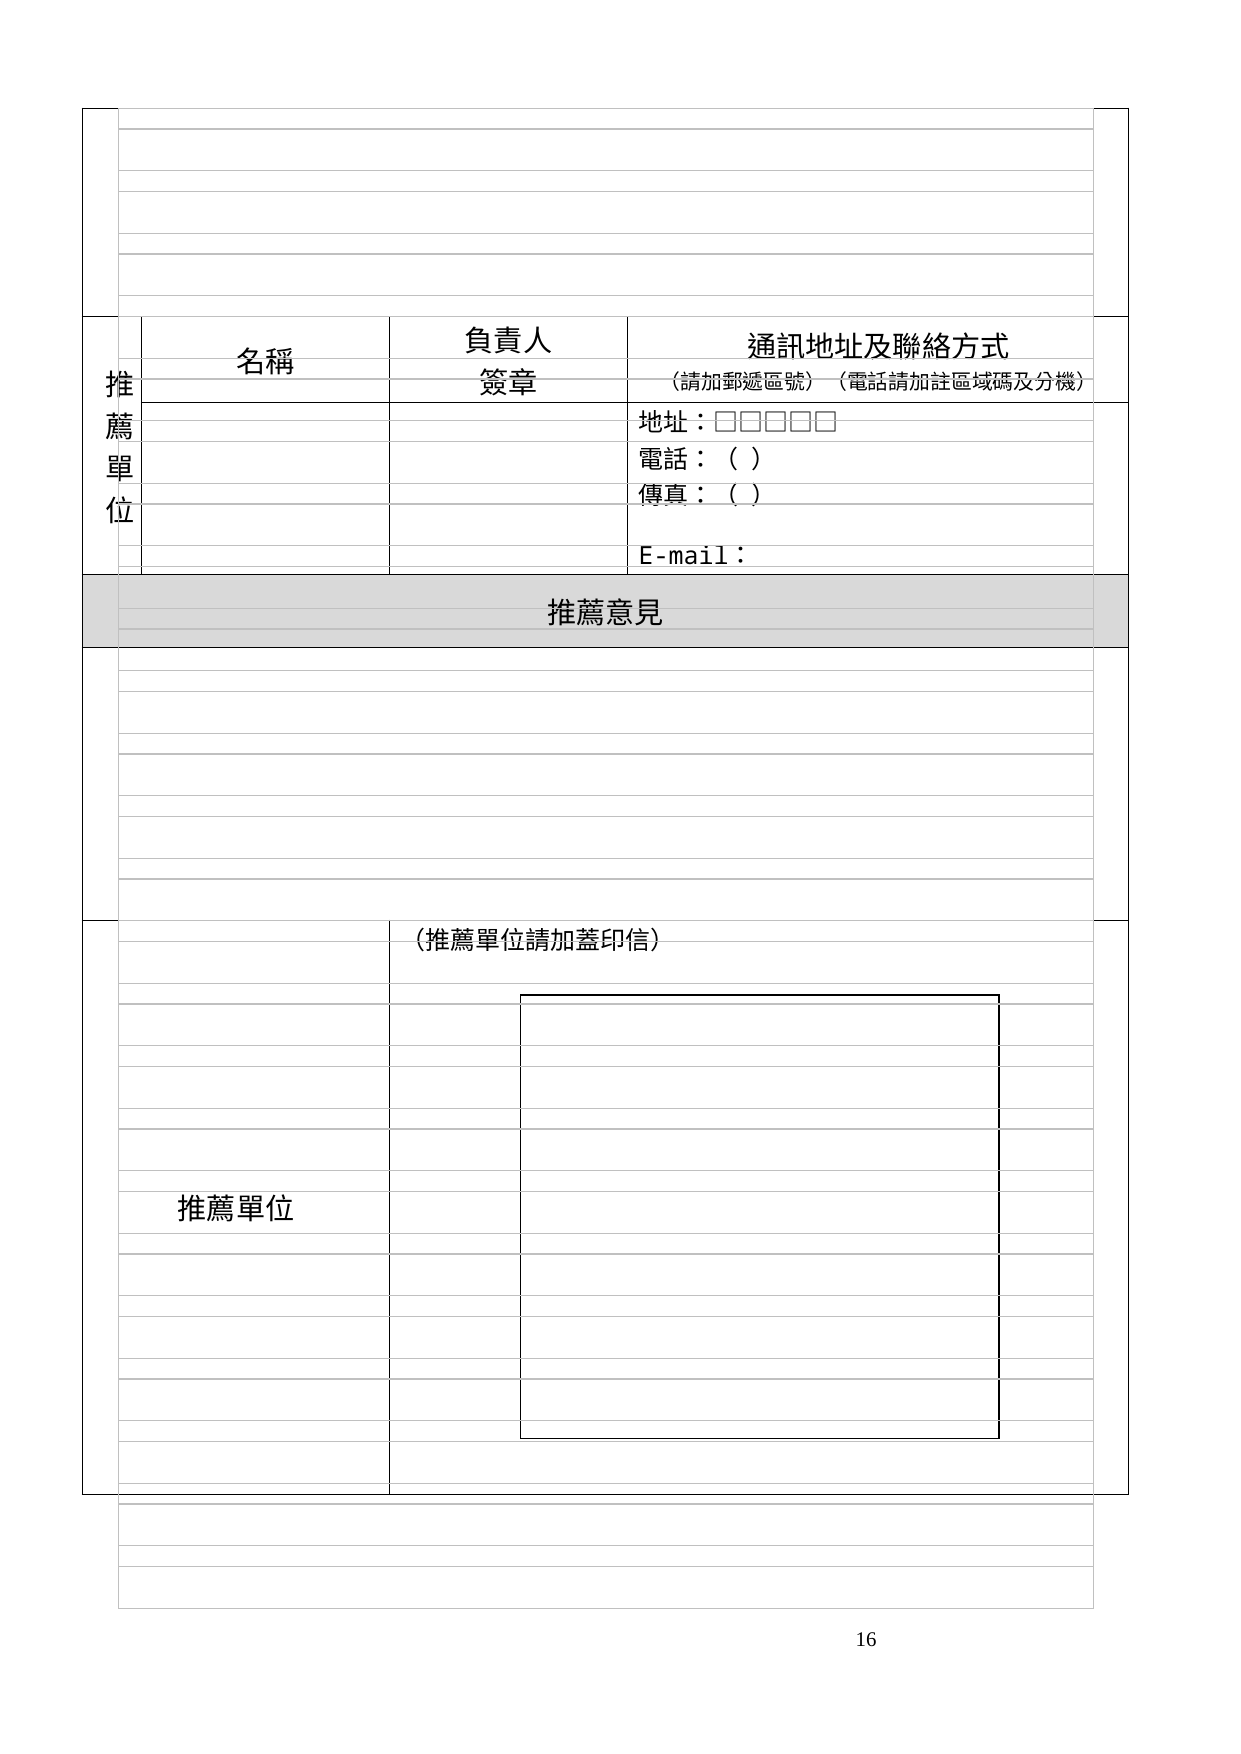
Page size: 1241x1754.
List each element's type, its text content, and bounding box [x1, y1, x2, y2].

table_cell （推薦單位請加蓋印信） [1000, 1109, 1093, 1128]
table_cell （推薦單位請加蓋印信） [390, 1130, 520, 1170]
table_cell 推薦意見 [119, 630, 1093, 647]
table_cell （推薦單位請加蓋印信） [390, 942, 1093, 983]
table_cell [119, 1255, 389, 1295]
table_cell [142, 403, 389, 420]
table_cell 推薦單位 [119, 546, 141, 566]
table_cell [119, 671, 1093, 691]
table_cell 地址：□□□□□ 電話：（ ） 傳真：（ ） E-mail： [655, 484, 734, 503]
table_cell 地址：□□□□□ 電話：（ ） 傳真：（ ） E-mail： [628, 421, 1093, 441]
table_cell （推薦單位請加蓋印信） [1000, 1046, 1093, 1066]
table_cell 通訊地址及聯絡方式 （請加郵遞區號）（電話請加註區域碼及分機） [628, 317, 1093, 358]
table_cell 地址：□□□□□ 電話：（ ） 傳真：（ ） E-mail： [755, 484, 1093, 503]
table_cell [119, 1296, 389, 1316]
table_cell 推薦意見 [1094, 575, 1128, 647]
table_cell 推薦單位 [119, 567, 141, 574]
table_cell [119, 692, 1093, 733]
table_cell [119, 921, 389, 941]
table_cell 名稱 [142, 359, 389, 378]
table_cell （推薦單位請加蓋印信） [390, 1067, 520, 1108]
table_cell [119, 817, 1093, 858]
table_cell （推薦單位請加蓋印信） [1000, 1130, 1093, 1170]
table_cell （推薦單位請加蓋印信） [1000, 1380, 1093, 1420]
table_cell 地址：□□□□□ 電話：（ ） 傳真：（ ） E-mail： [628, 567, 1093, 574]
table_cell （推薦單位請加蓋印信） [1000, 1192, 1093, 1233]
table_cell （推薦單位請加蓋印信） [390, 1359, 520, 1378]
table_cell [142, 421, 389, 441]
table_cell 負責人 簽章 [390, 359, 627, 378]
table_cell [390, 546, 627, 566]
table_cell [119, 648, 1093, 670]
table_cell 名稱 [142, 317, 389, 358]
table_cell 推薦單位 [83, 317, 118, 574]
table_cell [119, 1046, 389, 1066]
table_cell [390, 421, 627, 441]
table_cell [142, 546, 389, 566]
table_cell [83, 109, 118, 316]
table_cell （推薦單位請加蓋印信） [390, 1317, 520, 1358]
table_cell [390, 567, 627, 574]
table_cell [119, 171, 1093, 191]
table_cell （推薦單位請加蓋印信） [1000, 1171, 1093, 1191]
table_cell （推薦單位請加蓋印信） [390, 1421, 1093, 1441]
table_cell 通訊地址及聯絡方式 （請加郵遞區號）（電話請加註區域碼及分機） [628, 380, 1093, 402]
table_cell [119, 1484, 389, 1493]
table_cell 名稱 [142, 380, 389, 402]
table_cell [119, 1317, 389, 1358]
table_cell [119, 734, 1093, 753]
table_cell （推薦單位請加蓋印信） [1000, 1234, 1093, 1253]
table_cell 名稱 [244, 352, 255, 358]
table_cell （推薦單位請加蓋印信） [1000, 1067, 1093, 1108]
table_cell （推薦單位請加蓋印信） [1000, 1005, 1093, 1045]
table_cell 推薦單位 [119, 421, 141, 441]
table_cell [142, 442, 389, 483]
table_cell [119, 1380, 389, 1420]
table_cell [390, 403, 627, 420]
table_cell [119, 796, 1093, 816]
table_cell （推薦單位請加蓋印信） [390, 1005, 520, 1045]
table_cell 地址：□□□□□ 電話：（ ） 傳真：（ ） E-mail： [628, 546, 1093, 566]
table_cell 推薦單位 [119, 505, 141, 545]
table_cell （推薦單位請加蓋印信） [390, 984, 1093, 1003]
table_cell （推薦單位請加蓋印信） [390, 1380, 520, 1420]
table_cell 推薦單位 [119, 359, 141, 378]
table_cell 名稱 [248, 364, 260, 371]
table_cell [119, 880, 1093, 919]
table_cell [119, 1109, 389, 1128]
table_cell （推薦單位請加蓋印信） [390, 921, 1093, 941]
table_cell （推薦單位請加蓋印信） [1000, 1255, 1093, 1295]
table_cell （推薦單位請加蓋印信） [390, 1484, 1093, 1493]
table_cell （推薦單位請加蓋印信） [1000, 1359, 1093, 1378]
table_cell [142, 567, 389, 574]
table_cell [119, 1171, 389, 1191]
table_cell （推薦單位請加蓋印信） [390, 1296, 520, 1316]
table_cell [119, 1067, 389, 1108]
table_cell （推薦單位請加蓋印信） [390, 1192, 520, 1233]
table_cell [119, 255, 1093, 295]
table_cell [119, 1005, 389, 1045]
table_cell （推薦單位請加蓋印信） [1094, 921, 1128, 1493]
table_cell [119, 1421, 389, 1441]
table_cell 地址：□□□□□ 電話：（ ） 傳真：（ ） E-mail： [628, 505, 1093, 545]
table_cell （推薦單位請加蓋印信） [390, 1046, 520, 1066]
table_cell [390, 484, 627, 503]
table_cell 推薦單位 [119, 442, 141, 483]
table_cell [119, 1359, 389, 1378]
table_cell 通訊地址及聯絡方式 （請加郵遞區號）（電話請加註區域碼及分機） [628, 359, 1093, 378]
table_cell 地址：□□□□□ 電話：（ ） 傳真：（ ） E-mail： [628, 403, 1093, 420]
table_cell [390, 442, 627, 483]
table_cell [119, 1442, 389, 1483]
table_cell 推薦單位 [119, 1192, 389, 1233]
table_cell [119, 234, 1093, 253]
table_cell 推薦單位 [119, 317, 141, 358]
table_cell [119, 859, 1093, 878]
table_cell [1094, 109, 1128, 316]
table_cell [119, 984, 389, 1003]
table_cell [119, 192, 1093, 233]
table_cell 地址：□□□□□ 電話：（ ） 傳真：（ ） E-mail： [628, 442, 1093, 483]
table_cell [119, 1234, 389, 1253]
table_cell [142, 505, 389, 545]
table_cell （推薦單位請加蓋印信） [390, 1442, 1093, 1483]
table_cell 推薦單位 [119, 380, 141, 420]
table_cell 推薦意見 [119, 609, 1093, 628]
table_cell [83, 648, 118, 919]
table_cell [390, 505, 627, 545]
table_cell （推薦單位請加蓋印信） [390, 1234, 520, 1253]
table_cell 通訊地址及聯絡方式 （請加郵遞區號）（電話請加註區域碼及分機） [1094, 317, 1128, 402]
table_cell 負責人 簽章 [390, 380, 627, 402]
table_cell 推薦意見 [119, 575, 1093, 608]
table_cell （推薦單位請加蓋印信） [390, 1171, 520, 1191]
table_cell [83, 921, 118, 1493]
table_cell （推薦單位請加蓋印信） [390, 1255, 520, 1295]
table_cell [119, 130, 1093, 170]
table_cell 負責人 簽章 [390, 317, 627, 358]
table_cell （推薦單位請加蓋印信） [1000, 1317, 1093, 1358]
table_cell [119, 942, 389, 983]
table_cell [119, 1130, 389, 1170]
table_cell 推薦單位 [119, 484, 141, 503]
table_cell [142, 484, 389, 503]
table_cell 推薦意見 [83, 575, 118, 647]
table_cell （推薦單位請加蓋印信） [390, 1109, 520, 1128]
table_cell （推薦單位請加蓋印信） [1000, 1296, 1093, 1316]
table_cell [1094, 648, 1128, 919]
table_cell [119, 109, 1093, 128]
table_cell [119, 755, 1093, 795]
table_cell [119, 296, 1093, 316]
table_cell 地址：□□□□□ 電話：（ ） 傳真：（ ） E-mail： [1094, 403, 1128, 574]
